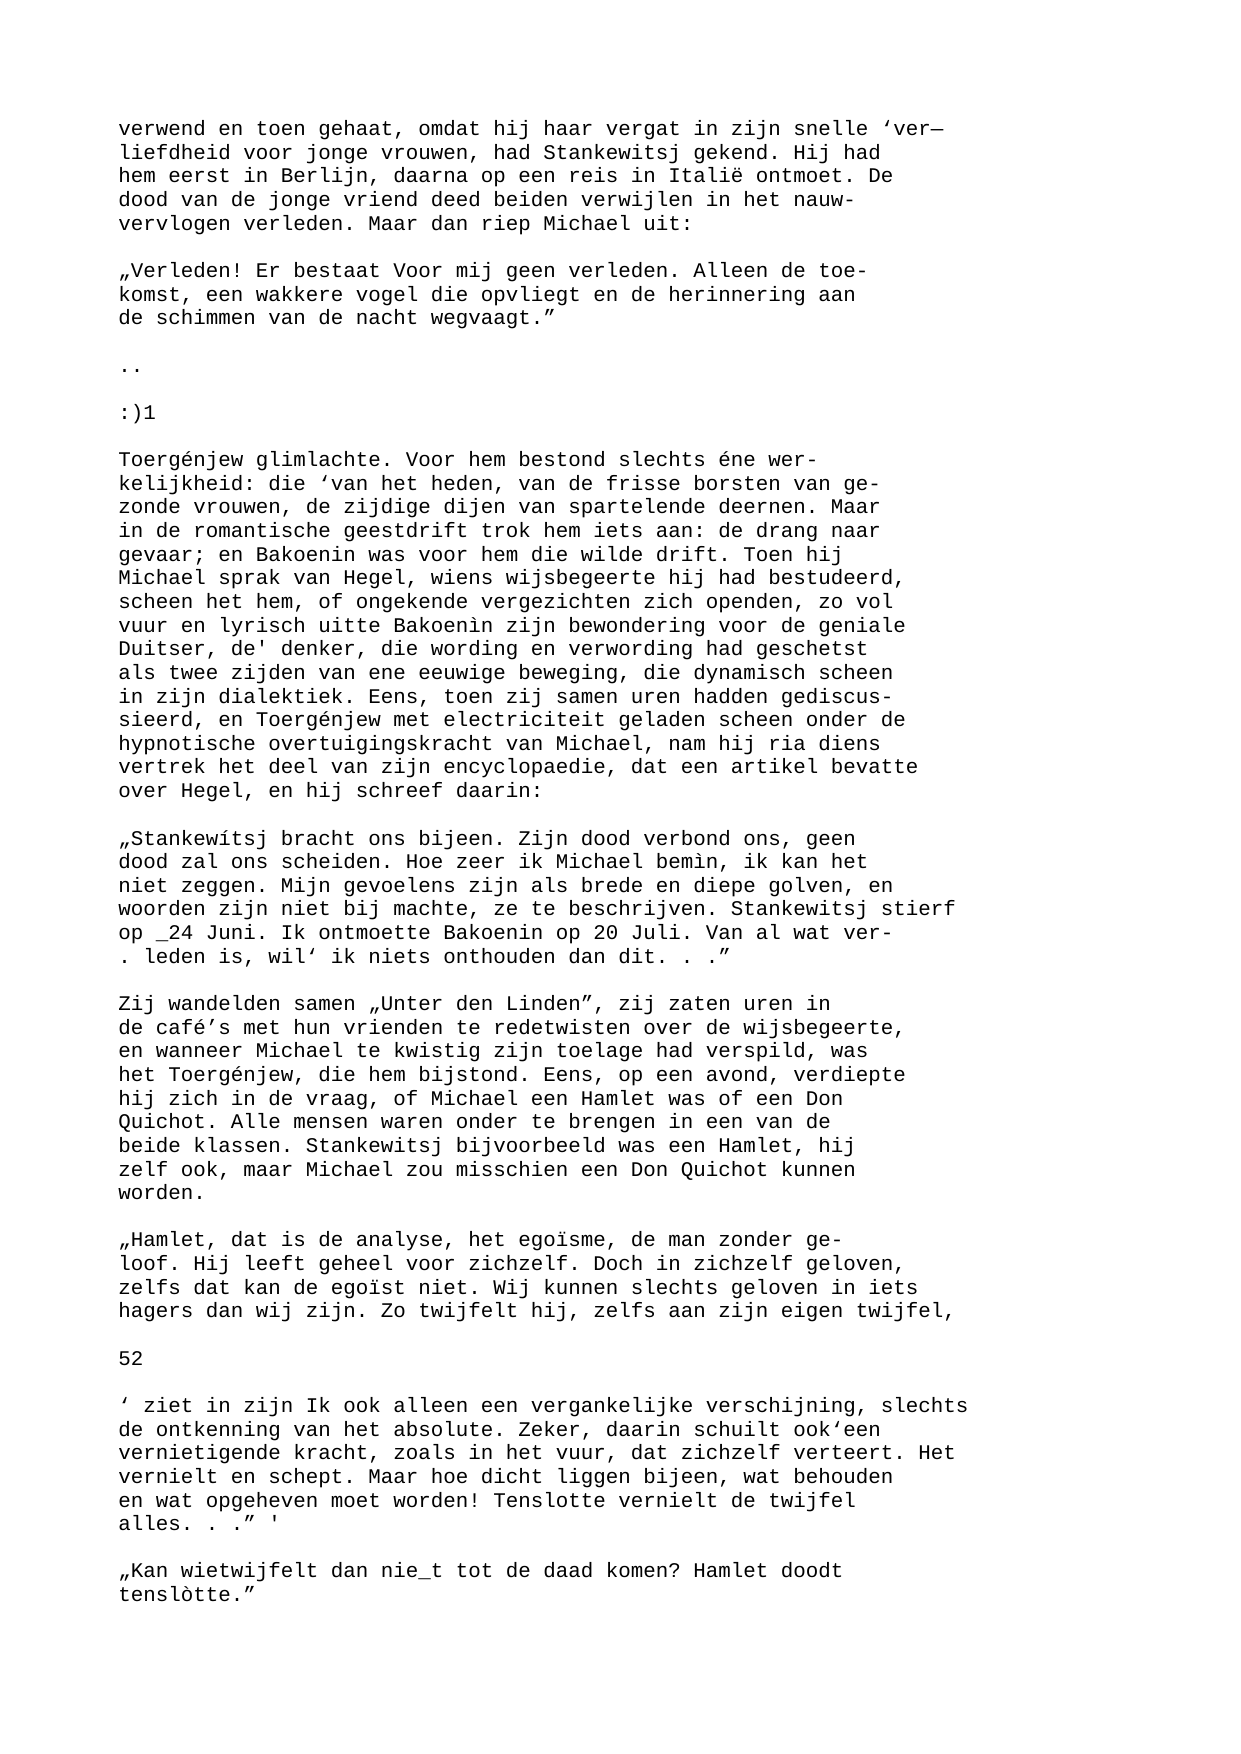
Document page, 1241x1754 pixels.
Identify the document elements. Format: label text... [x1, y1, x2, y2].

text Michael sprak van Hegel, wiens wijsbegeerte hij had bestudeerd, [118, 567, 1122, 591]
text zelfs dat kan de egoïst niet. Wij kunnen slechts geloven in iets [118, 1277, 1122, 1300]
text hem eerst in Berlijn, daarna op een reis in Italië ontmoet. De [118, 165, 1122, 189]
text „Hamlet, dat is de analyse, het egoïsme, de man zonder ge- [118, 1229, 1122, 1253]
text en wat opgeheven moet worden! Tenslotte vernielt de twijfel [118, 1489, 1122, 1513]
text de café’s met hun vrienden te redetwisten over de wijsbegeerte, [118, 1017, 1122, 1040]
text de ontkenning van het absolute. Zeker, daarin schuilt ook‘een [118, 1419, 1122, 1442]
text 52 [118, 1348, 1122, 1371]
text vernielt en schept. Maar hoe dicht liggen bijeen, wat behouden [118, 1466, 1122, 1489]
text en wanneer Michael te kwistig zijn toelage had verspild, was [118, 1040, 1122, 1064]
text Duitser, de' denker, die wording en verwording had geschetst [118, 638, 1122, 662]
text Toergénjew glimlachte. Voor hem bestond slechts éne wer- [118, 449, 1122, 473]
text als twee zijden van ene eeuwige beweging, die dynamisch scheen [118, 662, 1122, 686]
text hagers dan wij zijn. Zo twijfelt hij, zelfs aan zijn eigen twijfel, [118, 1300, 1122, 1324]
text loof. Hij leeft geheel voor zichzelf. Doch in zichzelf geloven, [118, 1253, 1122, 1277]
text „Verleden! Er bestaat Voor mij geen verleden. Alleen de toe- [118, 260, 1122, 284]
text scheen het hem, of ongekende vergezichten zich openden, zo vol [118, 591, 1122, 615]
text „Kan wietwijfelt dan nie_t tot de daad komen? Hamlet doodt [118, 1561, 1122, 1584]
text :)1 [118, 402, 1122, 426]
text tenslòtte.” [118, 1584, 1122, 1608]
text zonde vrouwen, de zijdige dijen van spartelende deernen. Maar [118, 496, 1122, 520]
text vuur en lyrisch uitte Bakoenìn zijn bewondering voor de geniale [118, 615, 1122, 638]
text liefdheid voor jonge vrouwen, had Stankewitsj gekend. Hij had [118, 142, 1122, 165]
text alles. . .” ' [118, 1513, 1122, 1537]
text dood van de jonge vriend deed beiden verwijlen in het nauw- [118, 189, 1122, 213]
text niet zeggen. Mijn gevoelens zijn als brede en diepe golven, en [118, 875, 1122, 898]
text vertrek het deel van zijn encyclopaedie, dat een artikel bevatte [118, 757, 1122, 780]
text vernietigende kracht, zoals in het vuur, dat zichzelf verteert. Het [118, 1442, 1122, 1466]
text ‘ ziet in zijn Ik ook alleen een vergankelijke verschijning, slechts [118, 1395, 1122, 1419]
text hij zich in de vraag, of Michael een Hamlet was of een Don [118, 1088, 1122, 1111]
text . leden is, wil‘ ik niets onthouden dan dit. . .” [118, 946, 1122, 969]
text verwend en toen gehaat, omdat hij haar vergat in zijn snelle ‘ver— [118, 118, 1122, 142]
text over Hegel, en hij schreef daarin: [118, 780, 1122, 804]
text „Stankewítsj bracht ons bijeen. Zijn dood verbond ons, geen [118, 827, 1122, 851]
text komst, een wakkere vogel die opvliegt en de herinnering aan [118, 284, 1122, 307]
text vervlogen verleden. Maar dan riep Michael uit: [118, 213, 1122, 236]
text dood zal ons scheiden. Hoe zeer ik Michael bemìn, ik kan het [118, 851, 1122, 875]
text beide klassen. Stankewitsj bijvoorbeeld was een Hamlet, hij [118, 1135, 1122, 1158]
text hypnotische overtuigingskracht van Michael, nam hij ria diens [118, 733, 1122, 757]
text Zij wandelden samen „Unter den Linden”, zij zaten uren in [118, 993, 1122, 1017]
text worden. [118, 1182, 1122, 1206]
text woorden zijn niet bij machte, ze te beschrijven. Stankewitsj stierf [118, 898, 1122, 922]
text op _24 Juni. Ik ontmoette Bakoenin op 20 Juli. Van al wat ver- [118, 922, 1122, 946]
text de schimmen van de nacht wegvaagt.” [118, 307, 1122, 331]
text in zijn dialektiek. Eens, toen zij samen uren hadden gediscus- [118, 686, 1122, 709]
text kelijkheid: die ‘van het heden, van de frisse borsten van ge- [118, 473, 1122, 496]
text het Toergénjew, die hem bijstond. Eens, op een avond, verdiepte [118, 1064, 1122, 1088]
text sieerd, en Toergénjew met electriciteit geladen scheen onder de [118, 709, 1122, 733]
text gevaar; en Bakoenin was voor hem die wilde drift. Toen hij [118, 544, 1122, 567]
text Quichot. Alle mensen waren onder te brengen in een van de [118, 1111, 1122, 1135]
text in de romantische geestdrift trok hem iets aan: de drang naar [118, 520, 1122, 544]
text zelf ook, maar Michael zou misschien een Don Quichot kunnen [118, 1158, 1122, 1182]
text .. [118, 354, 1122, 378]
